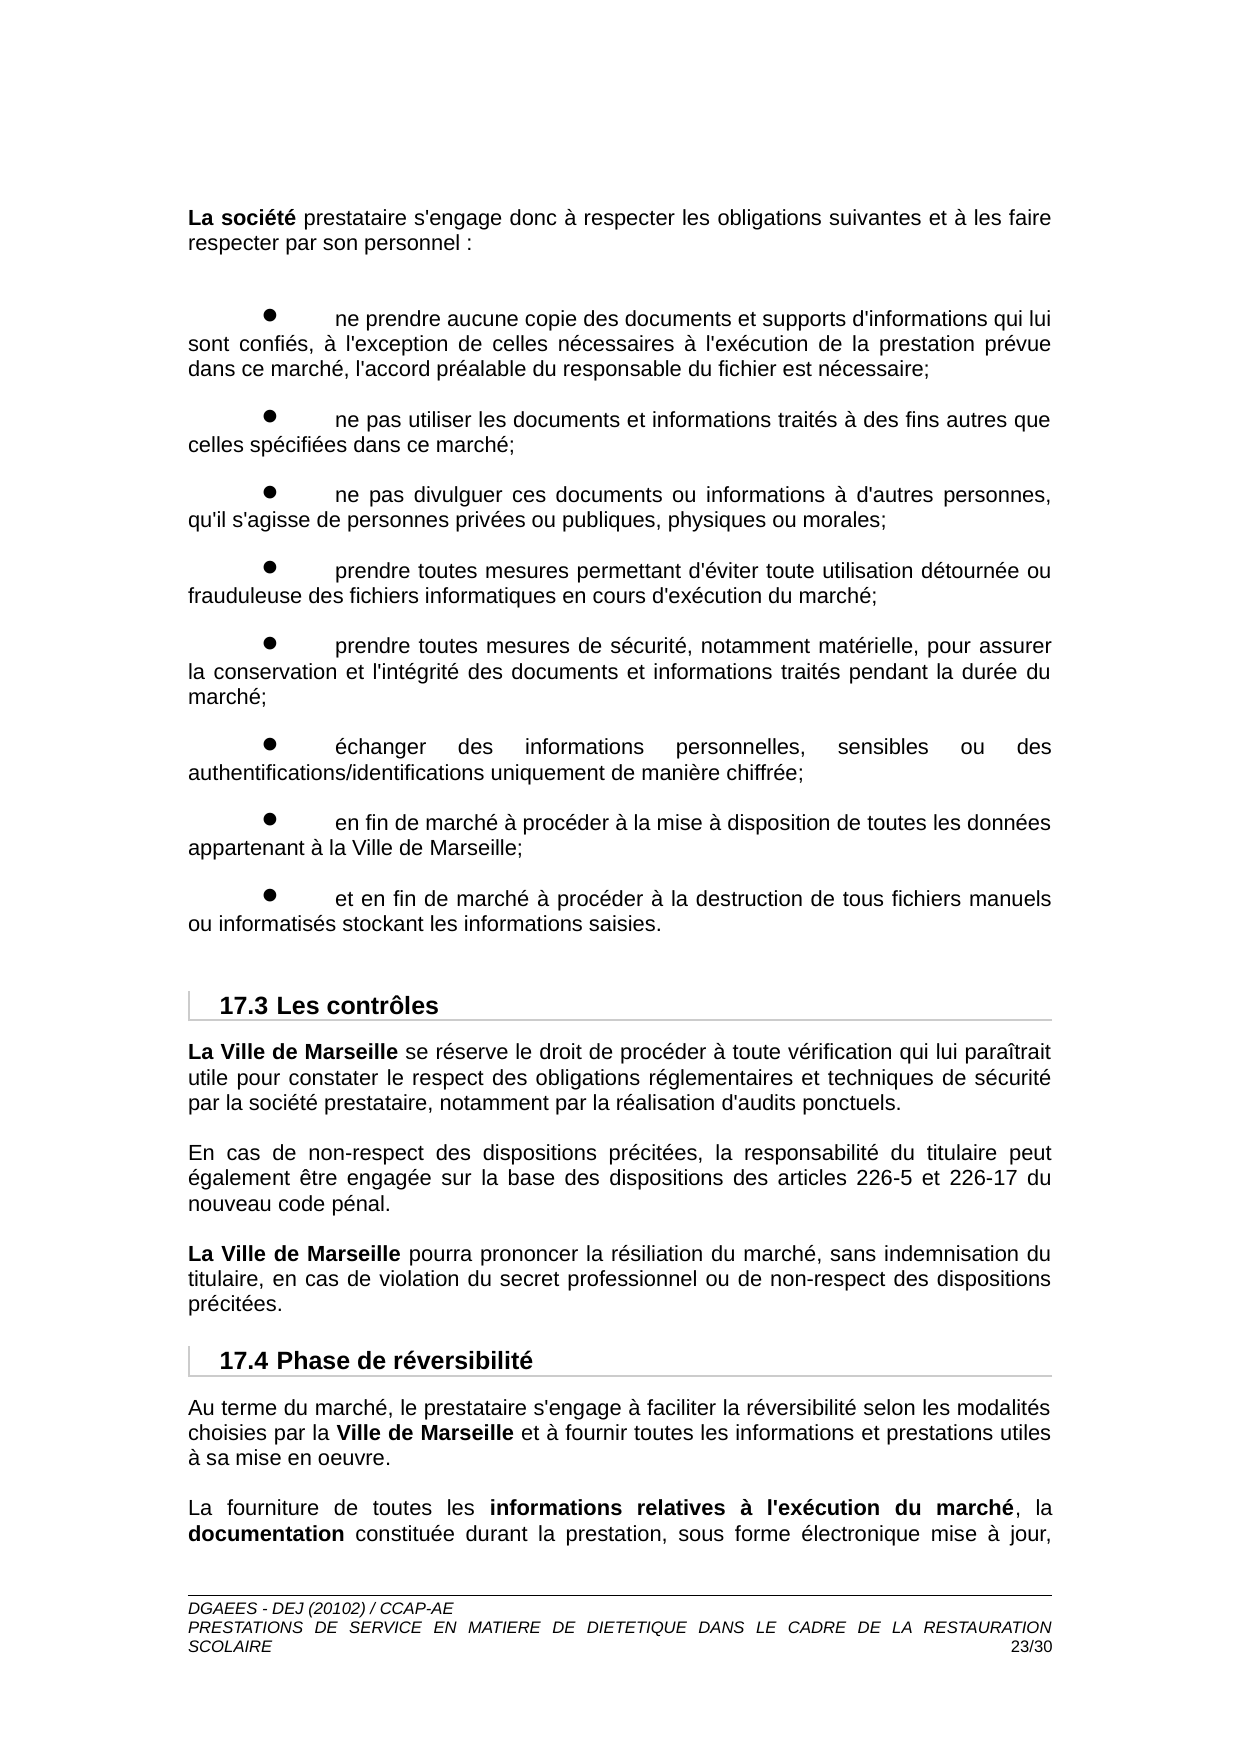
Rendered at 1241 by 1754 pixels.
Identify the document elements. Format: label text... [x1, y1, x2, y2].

text La Ville de Marseille pourra prononcer la résiliation du marché, sans indemnisation du titulaire, en cas de violation du secret professionnel ou de non-respect des dispositions précitées. [188, 1241, 1052, 1316]
list ne pas divulguer ces documents ou informations à d'autres personnes, qu'il s'agisse de personnes privées ou publiques, physiques ou morales; [188, 482, 1052, 533]
list en fin de marché à procéder à la mise à disposition de toutes les données appartenant à la Ville de Marseille; [188, 810, 1052, 860]
list prendre toutes mesures de sécurité, notamment matérielle, pour assurer la conservation et l'intégrité des documents et informations traités pendant la durée du marché; [188, 633, 1052, 709]
list prendre toutes mesures permettant d'éviter toute utilisation détournée ou frauduleuse des fichiers informatiques en cours d'exécution du marché; [188, 558, 1052, 608]
list ne pas utiliser les documents et informations traités à des fins autres que celles spécifiées dans ce marché; [188, 407, 1052, 457]
subtitle Phase de réversibilité [190, 1346, 1052, 1375]
list échanger des informations personnelles, sensibles ou des authentifications/identifications uniquement de manière chiffrée; [188, 734, 1052, 785]
text Au terme du marché, le prestataire s'engage à faciliter la réversibilité selon les modalités choisies par la Ville de Marseille et à fournir toutes les informations et prestations utiles à sa mise en oeuvre. [188, 1394, 1052, 1470]
text La fourniture de toutes les informations relatives à l'exécution du marché, la documentation constituée durant la prestation, sous forme électronique mise à jour, [188, 1495, 1052, 1546]
text La société prestataire s'engage donc à respecter les obligations suivantes et à les faire respecter par son personnel : [188, 205, 1052, 255]
list ne prendre aucune copie des documents et supports d'informations qui lui sont confiés, à l'exception de celles nécessaires à l'exécution de la prestation prévue dans ce marché, l'accord préalable du responsable du fichier est nécessaire; [188, 306, 1052, 381]
subtitle Les contrôles [190, 991, 1052, 1019]
text En cas de non-respect des dispositions précitées, la responsabilité du titulaire peut également être engagée sur la base des dispositions des articles 226-5 et 226-17 du nouveau code pénal. [188, 1140, 1052, 1216]
list et en fin de marché à procéder à la destruction de tous fichiers manuels ou informatisés stockant les informations saisies. [188, 886, 1052, 936]
text La Ville de Marseille se réserve le droit de procéder à toute vérification qui lui paraîtrait utile pour constater le respect des obligations réglementaires et techniques de sécurité par la société prestataire, notamment par la réalisation d'audits ponctuels. [188, 1039, 1052, 1115]
